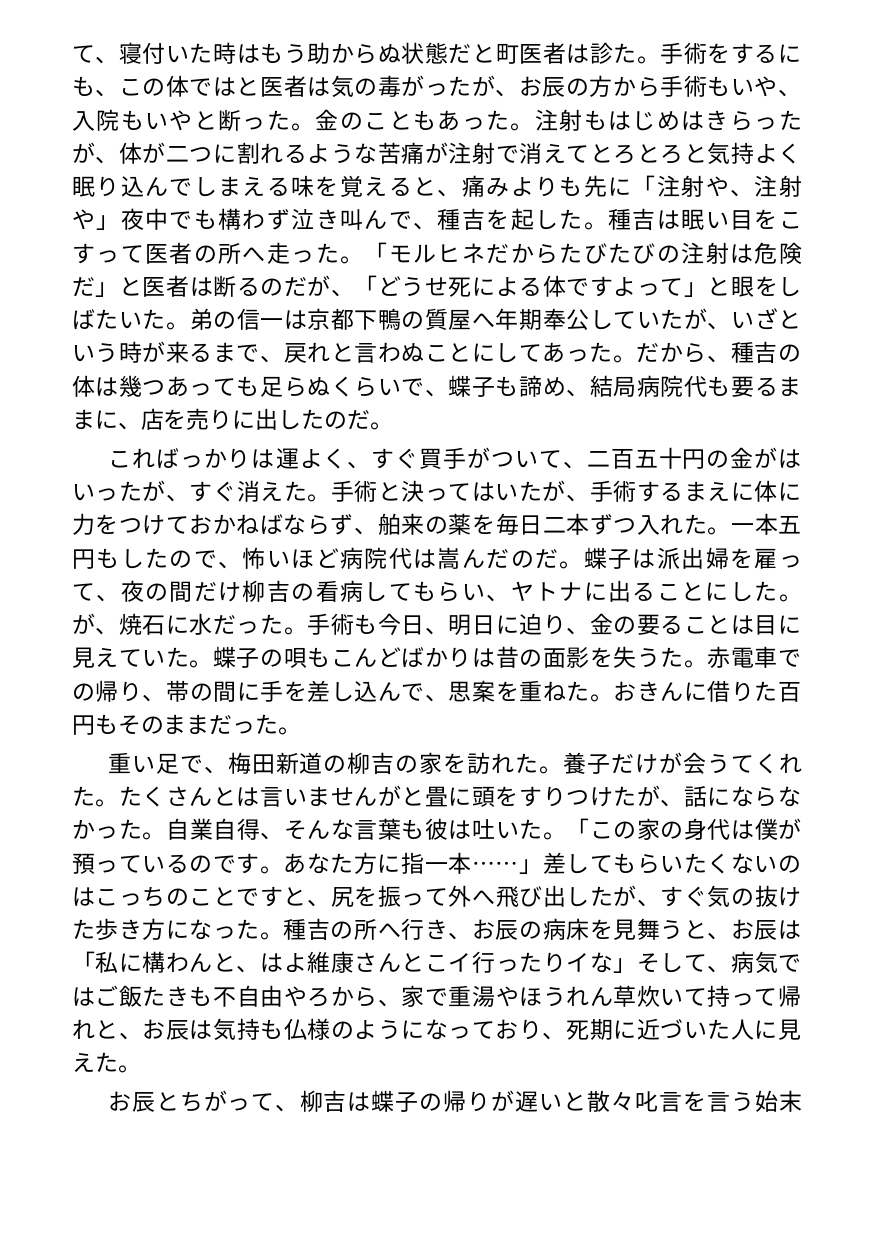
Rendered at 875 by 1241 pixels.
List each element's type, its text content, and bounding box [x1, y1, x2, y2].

text こればっかりは運よく、すぐ買手がついて、二百五十円の金がはいったが、すぐ消えた。手術と決ってはいたが、手術するまえに体に力をつけておかねばならず、舶来の薬を毎日二本ずつ入れた。一本五円もしたので、怖いほど病院代は嵩んだのだ。蝶子は派出婦を雇って、夜の間だけ柳吉の看病してもらい、ヤトナに出ることにした。が、焼石に水だった。手術も今日、明日に迫り、金の要ることは目に見えていた。蝶子の唄もこんどばかりは昔の面影を失うた。赤電車での帰り、帯の間に手を差し込んで、思案を重ねた。おきんに借りた百円もそのままだった。 [72, 441, 802, 740]
text て、寝付いた時はもう助からぬ状態だと町医者は診た。手術をするにも、この体ではと医者は気の毒がったが、お辰の方から手術もいや、入院もいやと断った。金のこともあった。注射もはじめはきらったが、体が二つに割れるような苦痛が注射で消えてとろとろと気持よく眠り込んでしまえる味を覚えると、痛みよりも先に「注射や、注射や」夜中でも構わず泣き叫んで、種吉を起した。種吉は眠い目をこすって医者の所へ走った。「モルヒネだからたびたびの注射は危険だ」と医者は断るのだが、「どうせ死による体ですよって」と眼をしばたいた。弟の信一は京都下鴨の質屋へ年期奉公していたが、いざという時が来るまで、戻れと言わぬことにしてあった。だから、種吉の体は幾つあっても足らぬくらいで、蝶子も諦め、結局病院代も要るままに、店を売りに出したのだ。 [72, 36, 802, 435]
text 重い足で、梅田新道の柳吉の家を訪れた。養子だけが会うてくれた。たくさんとは言いませんがと畳に頭をすりつけたが、話にならなかった。自業自得、そんな言葉も彼は吐いた。「この家の身代は僕が預っているのです。あなた方に指一本……」差してもらいたくないのはこっちのことですと、尻を振って外へ飛び出したが、すぐ気の抜けた歩き方になった。種吉の所へ行き、お辰の病床を見舞うと、お辰は「私に構わんと、はよ維康さんとこイ行ったりイな」そして、病気ではご飯たきも不自由やろから、家で重湯やほうれん草炊いて持って帰れと、お辰は気持も仏様のようになっており、死期に近づいた人に見えた。 [72, 746, 802, 1078]
text お辰とちがって、柳吉は蝶子の帰りが遅いと散々叱言を言う始末 [72, 1084, 802, 1117]
